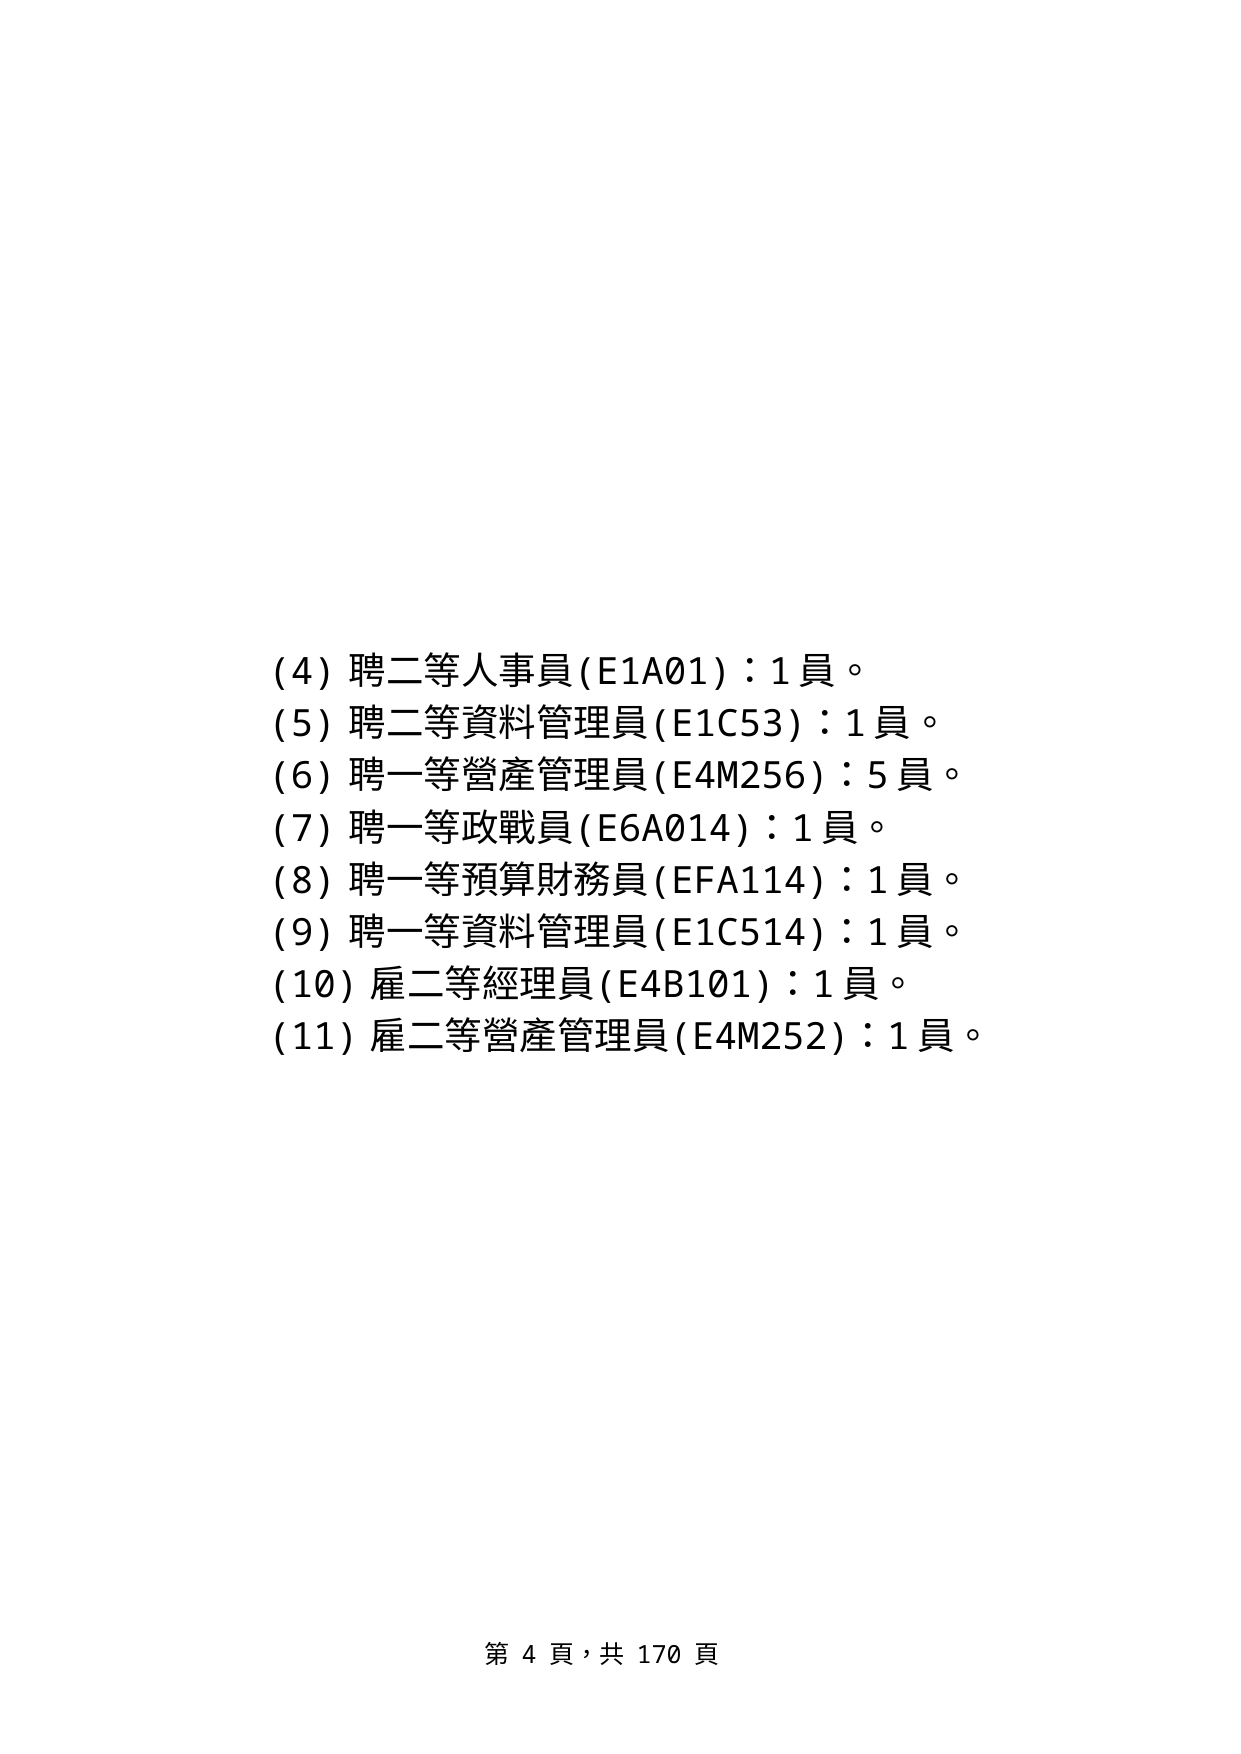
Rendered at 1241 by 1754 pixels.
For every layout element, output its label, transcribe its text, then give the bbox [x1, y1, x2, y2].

list 聘一等政戰員(E6A014)：1員。 [268, 799, 1122, 851]
list 聘二等人事員(E1A01)：1員。 [268, 643, 1122, 695]
list 聘一等預算財務員(EFA114)：1員。 [268, 851, 1122, 903]
list 雇二等經理員(E4B101)：1員。 [268, 956, 1122, 1008]
list 聘一等營產管理員(E4M256)：5員。 [268, 747, 1122, 799]
list 聘二等資料管理員(E1C53)：1員。 [268, 695, 1122, 747]
list 雇二等營產管理員(E4M252)：1員。 [268, 1008, 1122, 1060]
list 聘一等資料管理員(E1C514)：1員。 [268, 903, 1122, 956]
